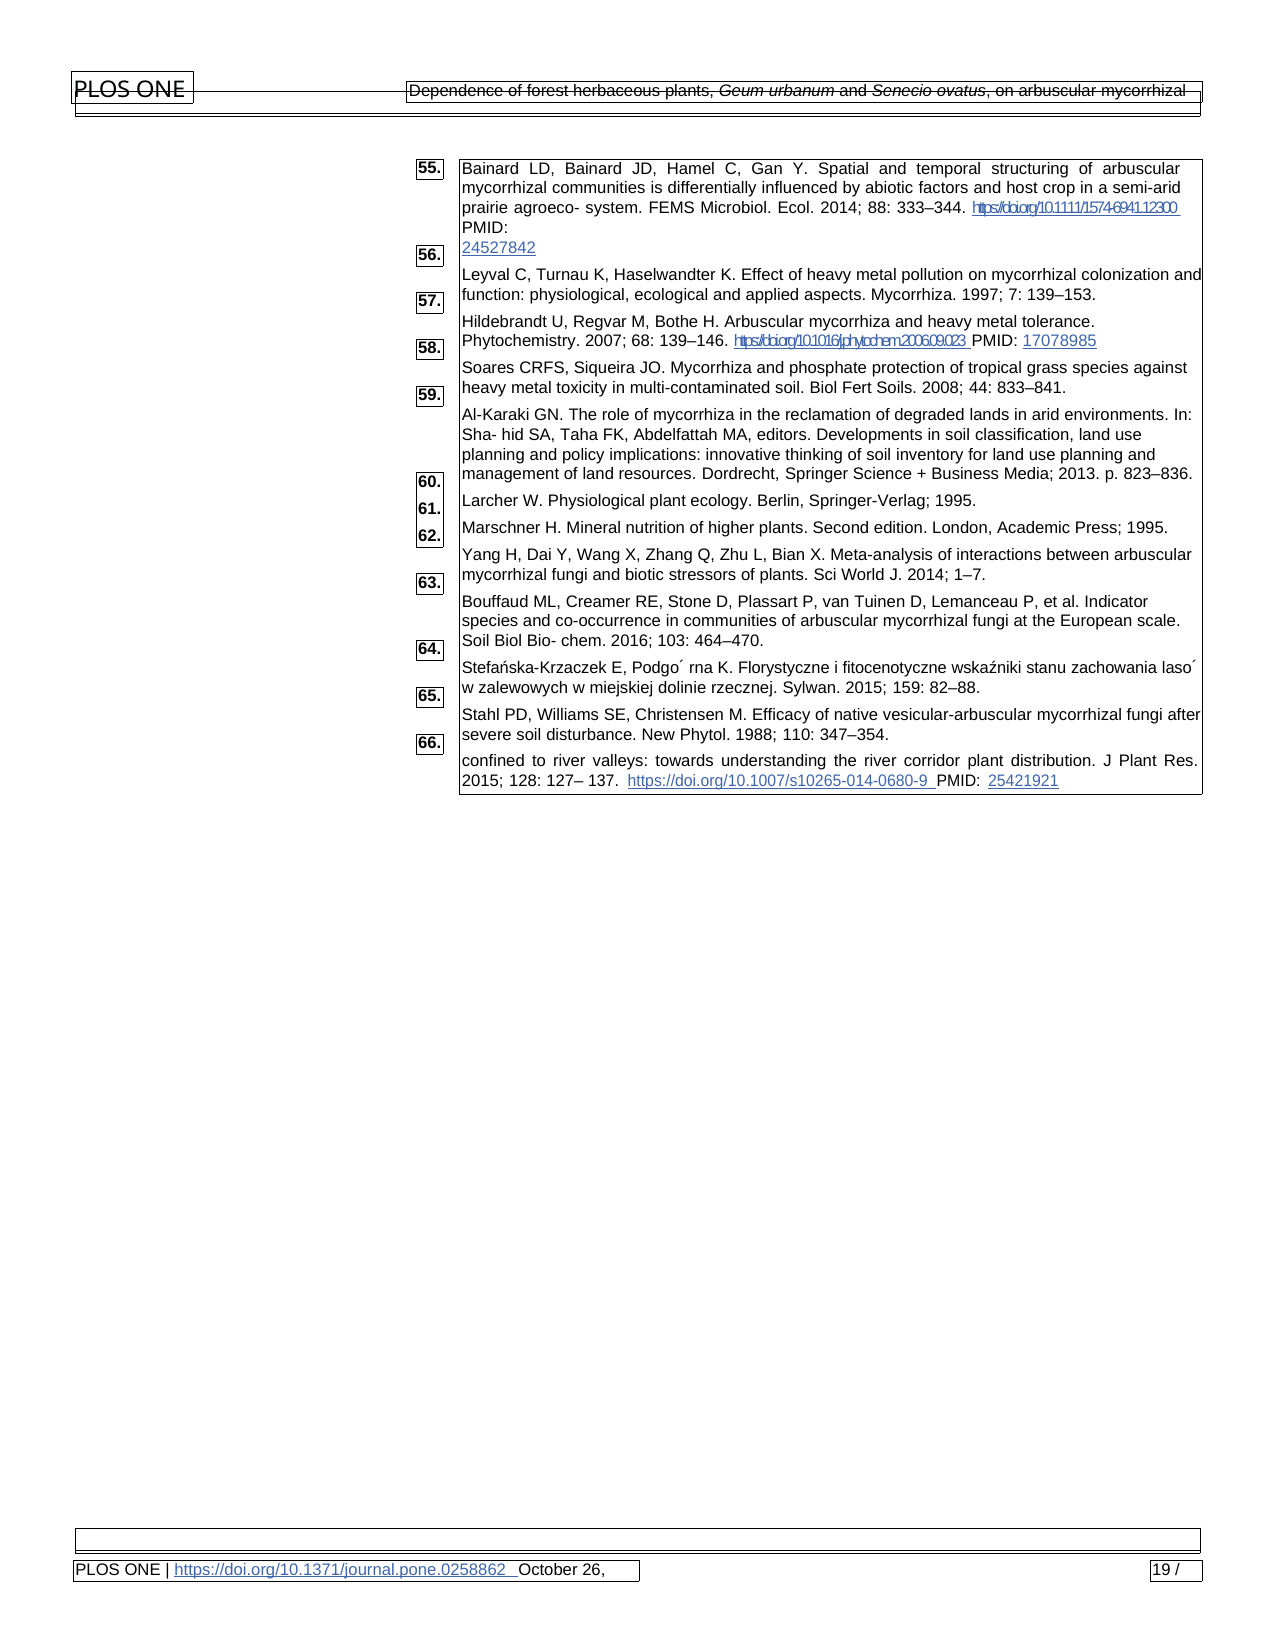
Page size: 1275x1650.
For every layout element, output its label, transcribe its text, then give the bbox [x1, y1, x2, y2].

text Stahl PD, Williams SE, Christensen M. Efficacy of native vesicular-arbuscular mycorrhizal fungi after severe soil disturbance. New Phytol. 1988; 110: 347–354. [462, 705, 1202, 743]
text 63. [418, 574, 443, 592]
text 60. [418, 473, 443, 491]
text Nobis A, Błaszkowski J, Zubek S. Arbuscular mycorrhizal fungi associations of vascular plants confined to river valleys: towards understanding the river corridor plant distribution. J Plant Res. 2015; 128: 127– 137. https://doi.org/10.1007/s10265-014-0680-9 PMID: 25421921 [462, 751, 1199, 794]
text 66. [418, 735, 443, 752]
text 19 / 19 [1152, 1561, 1202, 1581]
text 55. [418, 160, 443, 177]
text Stefańska-Krzaczek E, Podgo´ rna K. Florystyczne i fitocenotyczne wskaźniki stanu zachowania laso´ w zalewowych w miejskiej dolinie rzecznej. Sylwan. 2015; 159: 82–88. [462, 657, 1202, 697]
text 59. [418, 387, 443, 404]
text PLOS ONE | https://doi.org/10.1371/journal.pone.0258862 October 26, 2021 [75, 1561, 639, 1581]
text Larcher W. Physiological plant ecology. Berlin, Springer-Verlag; 1995. [462, 491, 1202, 510]
text Dependence of forest herbaceous plants, Geum urbanum and Senecio ovatus, on arbuscular mycorrhizal fungi [409, 92, 1200, 102]
text 58. [418, 340, 443, 357]
text Bainard LD, Bainard JD, Hamel C, Gan Y. Spatial and temporal structuring of arbuscular mycorrhizal communities is differentially influenced by abiotic factors and host crop in a semi-arid prairie agroeco- system. FEMS Microbiol. Ecol. 2014; 88: 333–344. https://doi.org/10.1111/1574-6941.12300 PMID: [462, 160, 1181, 237]
text 62. [418, 526, 443, 545]
text Al-Karaki GN. The role of mycorrhiza in the reclamation of degraded lands in arid environments. In: Sha- hid SA, Taha FK, Abdelfattah MA, editors. Developments in soil classification, land use planning and policy implications: innovative thinking of soil inventory for land use planning and management of land resources. Dordrecht, Springer Science + Business Media; 2013. p. 823–836. [462, 405, 1202, 483]
text Hildebrandt U, Regvar M, Bothe H. Arbuscular mycorrhiza and heavy metal tolerance. Phytochemistry. 2007; 68: 139–146. https://doi.org/10.1016/j.phytochem.2006.09.023 PMID: 17078985 [462, 311, 1202, 350]
text 65. [418, 688, 443, 705]
text Marschner H. Mineral nutrition of higher plants. Second edition. London, Academic Press; 1995. [462, 518, 1202, 537]
text 24527842 [462, 238, 1202, 257]
text 61. [418, 498, 443, 518]
text Soares CRFS, Siqueira JO. Mycorrhiza and phosphate protection of tropical grass species against heavy metal toxicity in multi-contaminated soil. Biol Fert Soils. 2008; 44: 833–841. [462, 358, 1202, 397]
text Dependence of forest herbaceous plants, Geum urbanum and Senecio ovatus, on arbuscular mycorrhizal fungi [409, 82, 1202, 102]
text PLOS ONE [73, 73, 193, 103]
text 57. [418, 293, 443, 311]
text Leyval C, Turnau K, Haselwandter K. Effect of heavy metal pollution on mycorrhizal colonization and function: physiological, ecological and applied aspects. Mycorrhiza. 1997; 7: 139–153. [462, 265, 1202, 304]
text 56. [418, 246, 443, 264]
text 64. [418, 641, 443, 658]
text Bouffaud ML, Creamer RE, Stone D, Plassart P, van Tuinen D, Lemanceau P, et al. Indicator species and co-occurrence in communities of arbuscular mycorrhizal fungi at the European scale. Soil Biol Bio- chem. 2016; 103: 464–470. [462, 591, 1202, 650]
text Yang H, Dai Y, Wang X, Zhang Q, Zhu L, Bian X. Meta-analysis of interactions between arbuscular mycorrhizal fungi and biotic stressors of plants. Sci World J. 2014; 1–7. [462, 545, 1202, 584]
